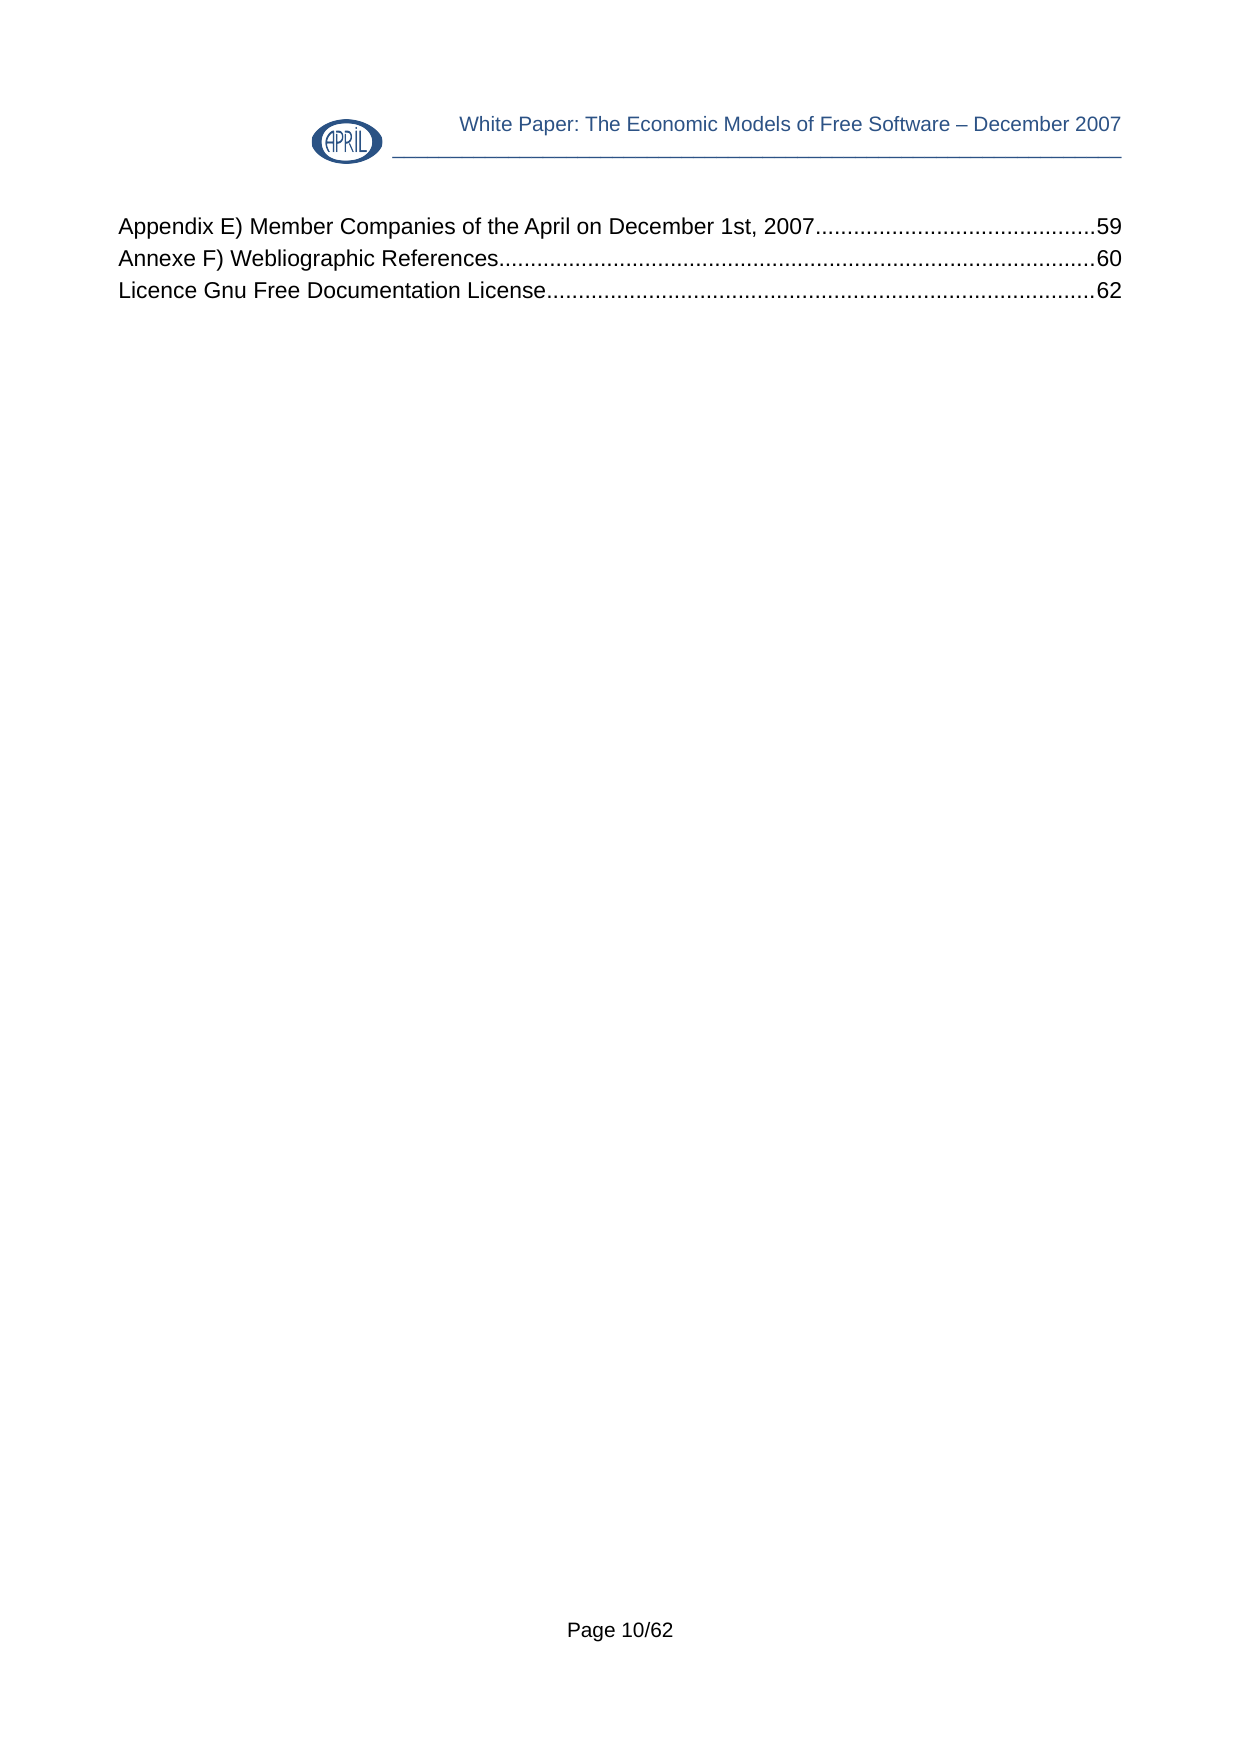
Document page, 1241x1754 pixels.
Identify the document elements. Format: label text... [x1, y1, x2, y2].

text Annexe F) Webliographic References 60 [118, 245, 1122, 271]
text Appendix E) Member Companies of the April on December 1st, 2007 59 [118, 213, 1122, 239]
picture [311, 119, 383, 164]
text Licence Gnu Free Documentation License 62 [118, 277, 1122, 303]
